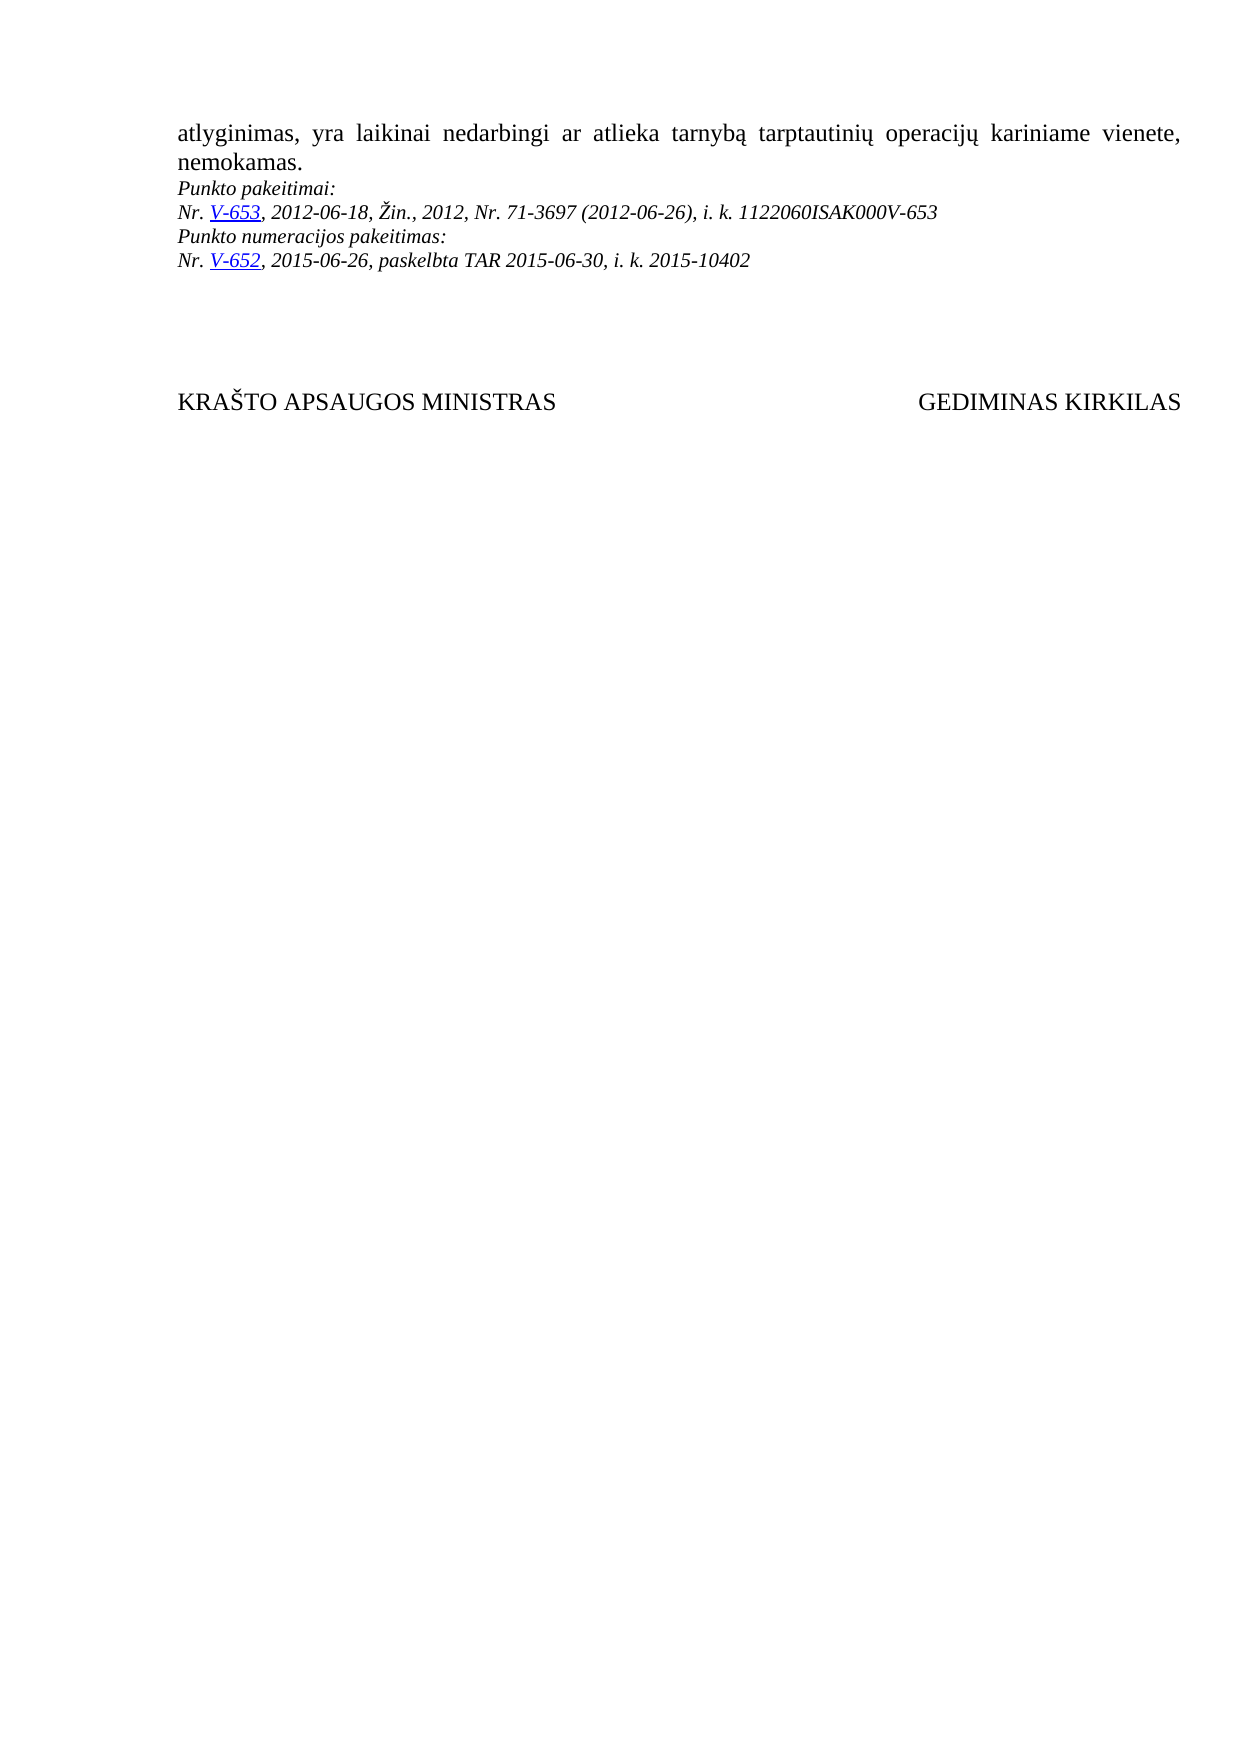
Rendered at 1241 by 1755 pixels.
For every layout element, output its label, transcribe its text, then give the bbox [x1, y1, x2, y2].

text Nr. V-652, 2015-06-26, paskelbta TAR 2015-06-30, i. k. 2015-10402 [177, 248, 1181, 272]
text Punkto numeracijos pakeitimas: [177, 224, 1181, 248]
text atlyginimas, yra laikinai nedarbingi ar atlieka tarnybą tarptautinių operacijų kariniame vienete, nemokamas. [177, 118, 1181, 176]
text Nr. V-653, 2012-06-18, Žin., 2012, Nr. 71-3697 (2012-06-26), i. k. 1122060ISAK000V-653 [177, 200, 1181, 224]
text Punkto pakeitimai: [177, 176, 1181, 200]
text KRAŠTO APSAUGOS MINISTRAS GEDIMINAS KIRKILAS [177, 387, 1181, 416]
